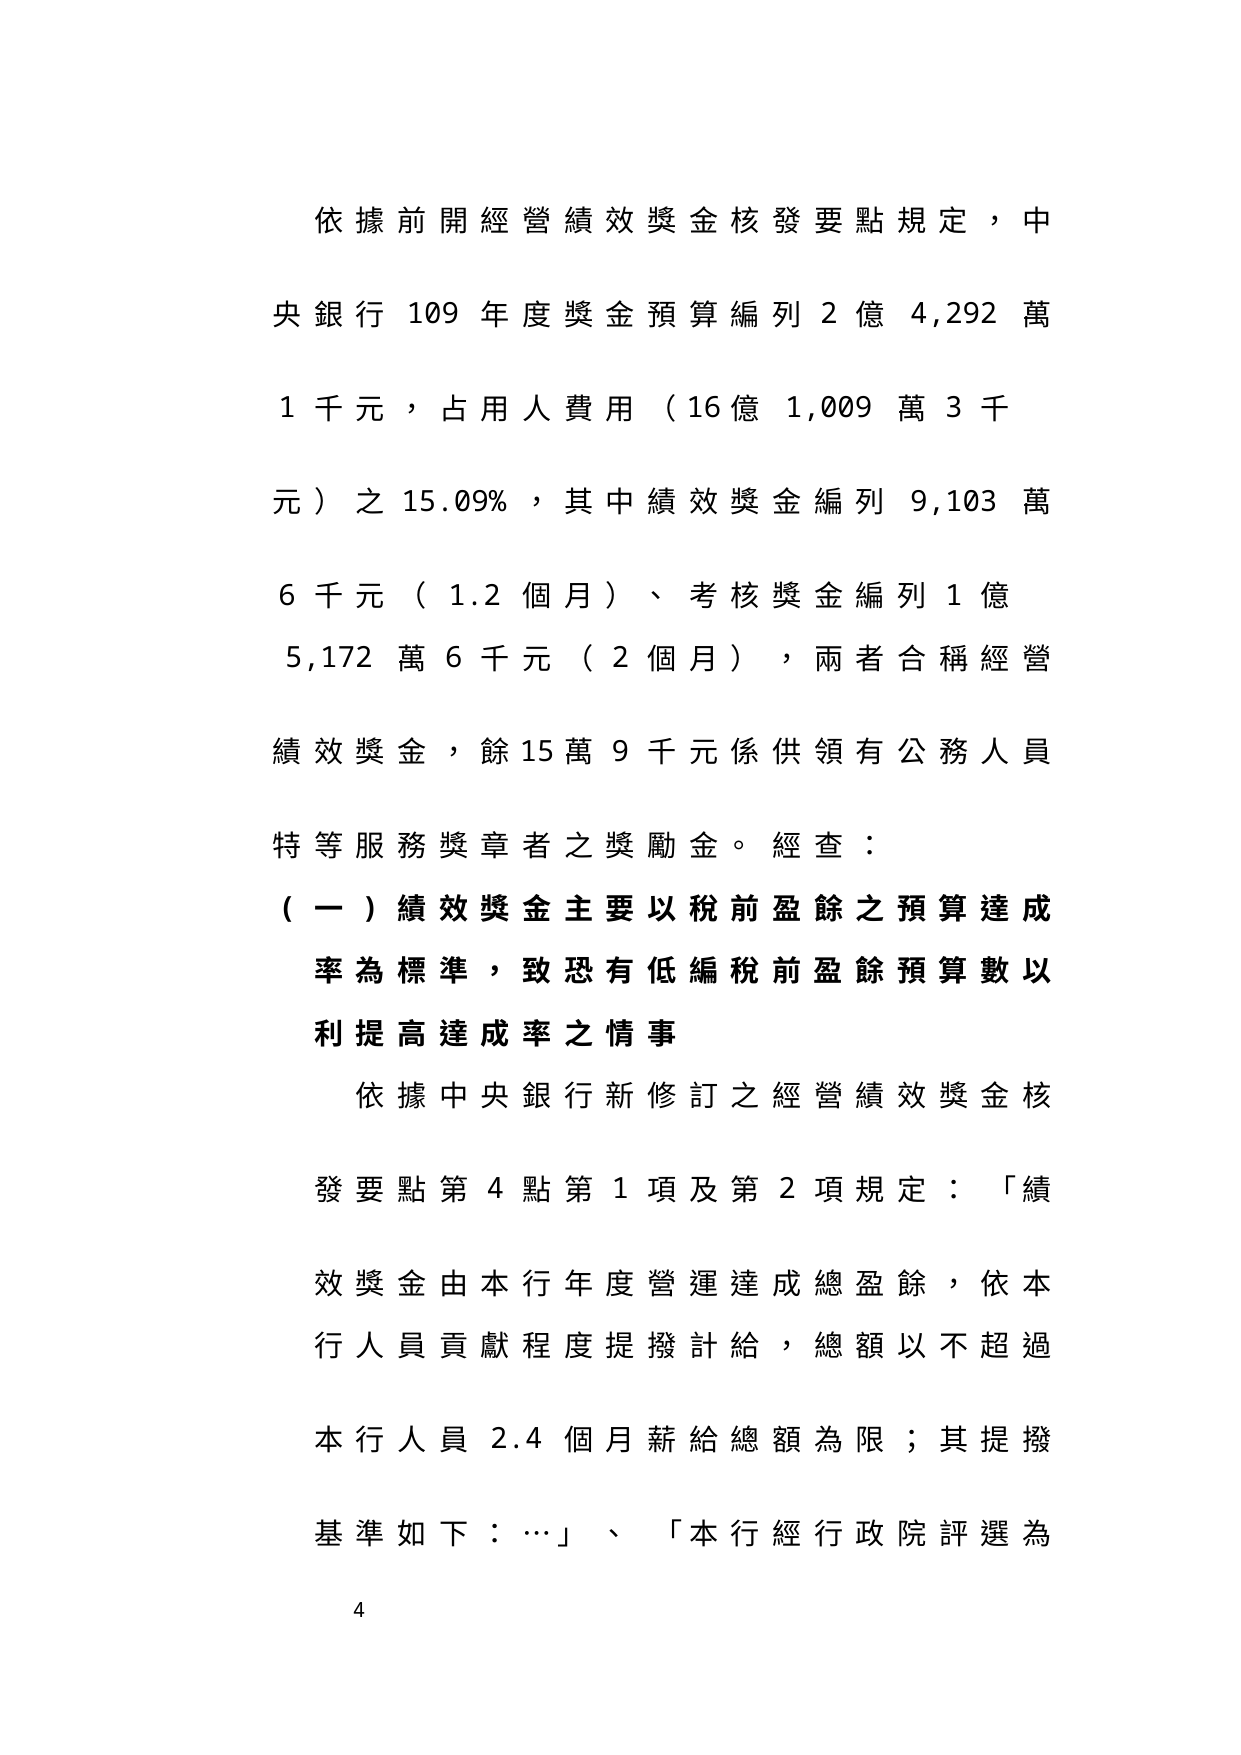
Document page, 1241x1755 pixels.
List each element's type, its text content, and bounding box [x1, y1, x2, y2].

text 依據前開經營績效獎金核發要點規定，中央銀行109年度獎金預算編列2億4,292萬1千元，占用人費用（16億1,009萬3千元）之15.09%，其中績效獎金編列9,103萬6千元（1.2個月）、考核獎金編列1億5,172萬6千元（2個月），兩者合稱經營績效獎金，餘15萬9千元係供領有公務人員特等服務獎章者之獎勵金。經查： [242, 177, 1058, 865]
text (一)績效獎金主要以稅前盈餘之預算達成率為標準，致恐有低編稅前盈餘預算數以利提高達成率之情事 [242, 865, 1058, 1052]
text 依據中央銀行新修訂之經營績效獎金核發要點第4點第1項及第2項規定：「績效獎金由本行年度營運達成總盈餘，依本行人員貢獻程度提撥計給，總額以不超過本行人員2.4個月薪給總額為限；其提撥基準如下：…」、「本行經行政院評選為 [271, 1052, 1058, 1552]
